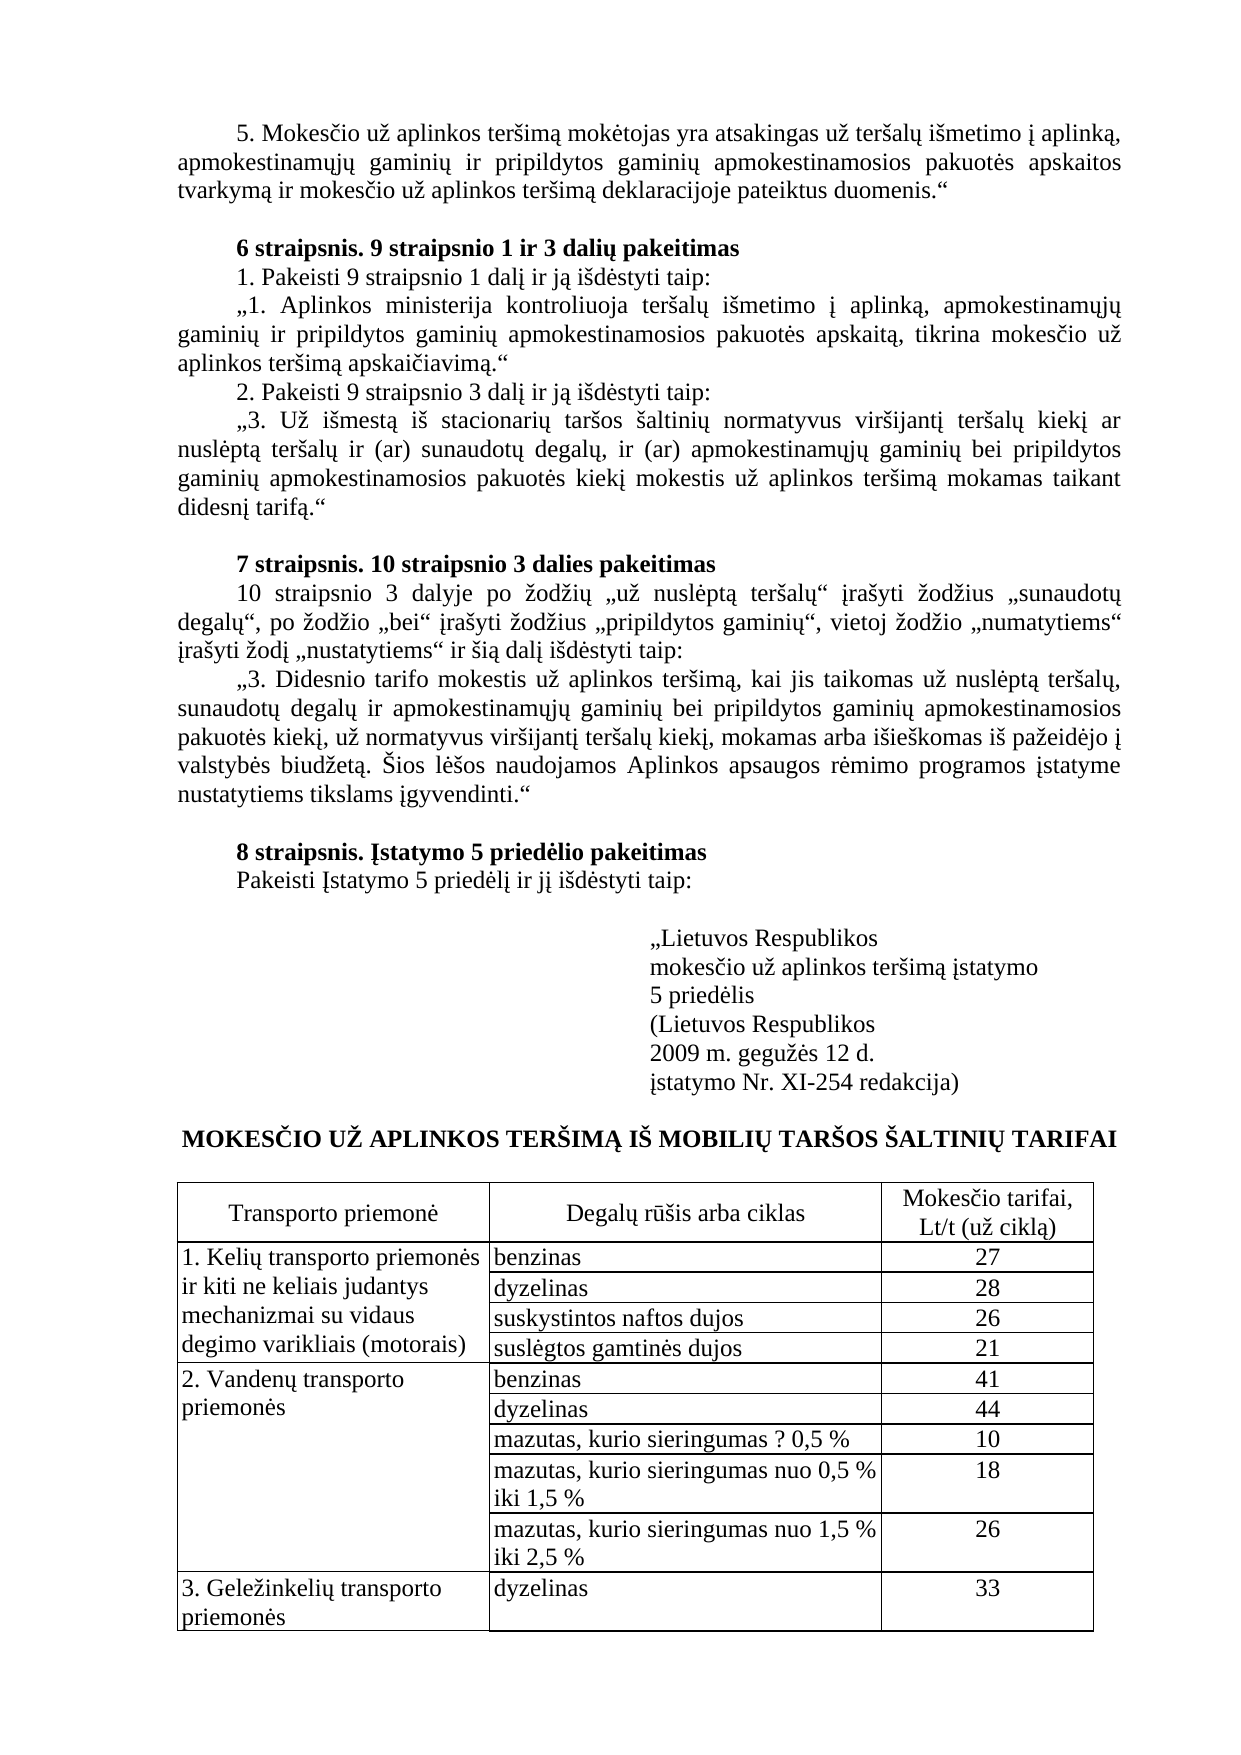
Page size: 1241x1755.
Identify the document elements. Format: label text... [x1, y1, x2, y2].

table_cell [1094, 1332, 1122, 1362]
table_cell [1094, 1423, 1122, 1453]
table_cell [1094, 1362, 1122, 1392]
text 7 straipsnis. 10 straipsnio 3 dalies pakeitimas [177, 549, 1122, 578]
table_header Mokesčio tarifai, Lt/t (už ciklą) [882, 1183, 1093, 1241]
table_cell 28 [882, 1273, 1093, 1302]
text 1. Pakeisti 9 straipsnio 1 dalį ir ją išdėstyti taip: [177, 262, 1122, 291]
table_cell 27 [882, 1243, 1093, 1271]
table_header Degalų rūšis arba ciklas [490, 1183, 881, 1241]
text 2. Pakeisti 9 straipsnio 3 dalį ir ją išdėstyti taip: [177, 377, 1122, 406]
table_cell mazutas, kurio sieringumas nuo 0,5 % iki 1,5 % [490, 1455, 881, 1512]
table_cell 18 [882, 1455, 1093, 1512]
text 10 straipsnio 3 dalyje po žodžių „už nuslėptą teršalų“ įrašyti žodžius „sunaudotų degalų“, po žodžio „bei“ įrašyti žodžius „pripildytos gaminių“, vietoj žodžio „numatytiems“ įrašyti žodį „nustatytiems“ ir šią dalį išdėstyti taip: [177, 578, 1122, 664]
table_header Transporto priemonė [178, 1183, 489, 1241]
table_cell benzinas [490, 1243, 881, 1271]
table_cell [1094, 1453, 1122, 1512]
text MOKESČIO UŽ APLINKOS TERŠIMĄ IŠ MOBILIŲ TARŠOS ŠALTINIŲ TARIFAI [177, 1124, 1122, 1153]
table_cell [1094, 1302, 1122, 1332]
table_cell 10 [882, 1425, 1093, 1453]
text 5 priedėlis [649, 981, 1122, 1009]
table_cell suskystintos naftos dujos [490, 1303, 881, 1332]
table_cell mazutas, kurio sieringumas nuo 1,5 % iki 2,5 % [490, 1514, 881, 1571]
table_cell [1094, 1241, 1122, 1271]
text 2009 m. gegužės 12 d. [649, 1038, 1122, 1067]
table_cell 26 [882, 1303, 1093, 1332]
text „1. Aplinkos ministerija kontroliuoja teršalų išmetimo į aplinką, apmokestinamųjų gaminių ir pripildytos gaminių apmokestinamosios pakuotės apskaitą, tikrina mokesčio už aplinkos teršimą apskaičiavimą.“ [177, 291, 1122, 377]
table_cell 1. Kelių transporto priemonės ir kiti ne keliais judantys mechanizmai su vidaus degimo varikliais (motorais) [178, 1243, 489, 1362]
table_cell 2. Vandenų transporto priemonės [178, 1363, 489, 1571]
text 8 straipsnis. Įstatymo 5 priedėlio pakeitimas [177, 837, 1122, 866]
text 5. Mokesčio už aplinkos teršimą mokėtojas yra atsakingas už teršalų išmetimo į aplinką, apmokestinamųjų gaminių ir pripildytos gaminių apmokestinamosios pakuotės apskaitos tvarkymą ir mokesčio už aplinkos teršimą deklaracijoje pateiktus duomenis.“ [177, 118, 1122, 204]
text „Lietuvos Respublikos [649, 923, 1122, 952]
table_cell 41 [882, 1364, 1093, 1392]
table_cell 33 [882, 1573, 1093, 1630]
text „3. Už išmestą iš stacionarių taršos šaltinių normatyvus viršijantį teršalų kiekį ar nuslėptą teršalų ir (ar) sunaudotų degalų, ir (ar) apmokestinamųjų gaminių bei pripildytos gaminių apmokestinamosios pakuotės kiekį mokestis už aplinkos teršimą mokamas taikant didesnį tarifą.“ [177, 406, 1122, 521]
table_cell [1094, 1393, 1122, 1423]
table_cell benzinas [490, 1364, 881, 1392]
table_cell 44 [882, 1394, 1093, 1423]
table_cell 26 [882, 1514, 1093, 1571]
table_cell dyzelinas [490, 1573, 881, 1630]
text mokesčio už aplinkos teršimą įstatymo [649, 952, 1122, 981]
text Pakeisti Įstatymo 5 priedėlį ir jį išdėstyti taip: [177, 866, 1122, 894]
table_cell 21 [882, 1333, 1093, 1362]
table_cell dyzelinas [490, 1273, 881, 1302]
table_cell suslėgtos gamtinės dujos [490, 1333, 881, 1362]
table_cell dyzelinas [490, 1394, 881, 1423]
table_cell [1094, 1271, 1122, 1302]
table_cell [1094, 1512, 1122, 1571]
table_cell mazutas, kurio sieringumas <=? 0,5 % [490, 1425, 881, 1453]
text 6 straipsnis. 9 straipsnio 1 ir 3 dalių pakeitimas [177, 233, 1122, 262]
table_cell 3. Geležinkelių transporto priemonės [178, 1572, 489, 1630]
text (Lietuvos Respublikos [649, 1009, 1122, 1038]
text „3. Didesnio tarifo mokestis už aplinkos teršimą, kai jis taikomas už nuslėptą teršalų, sunaudotų degalų ir apmokestinamųjų gaminių bei pripildytos gaminių apmokestinamosios pakuotės kiekį, už normatyvus viršijantį teršalų kiekį, mokamas arba išieškomas iš pažeidėjo į valstybės biudžetą. Šios lėšos naudojamos Aplinkos apsaugos rėmimo programos įstatyme nustatytiems tikslams įgyvendinti.“ [177, 664, 1122, 808]
table_header [1094, 1182, 1122, 1241]
text įstatymo Nr. XI-254 redakcija) [649, 1067, 1122, 1096]
table_cell [1094, 1571, 1122, 1630]
